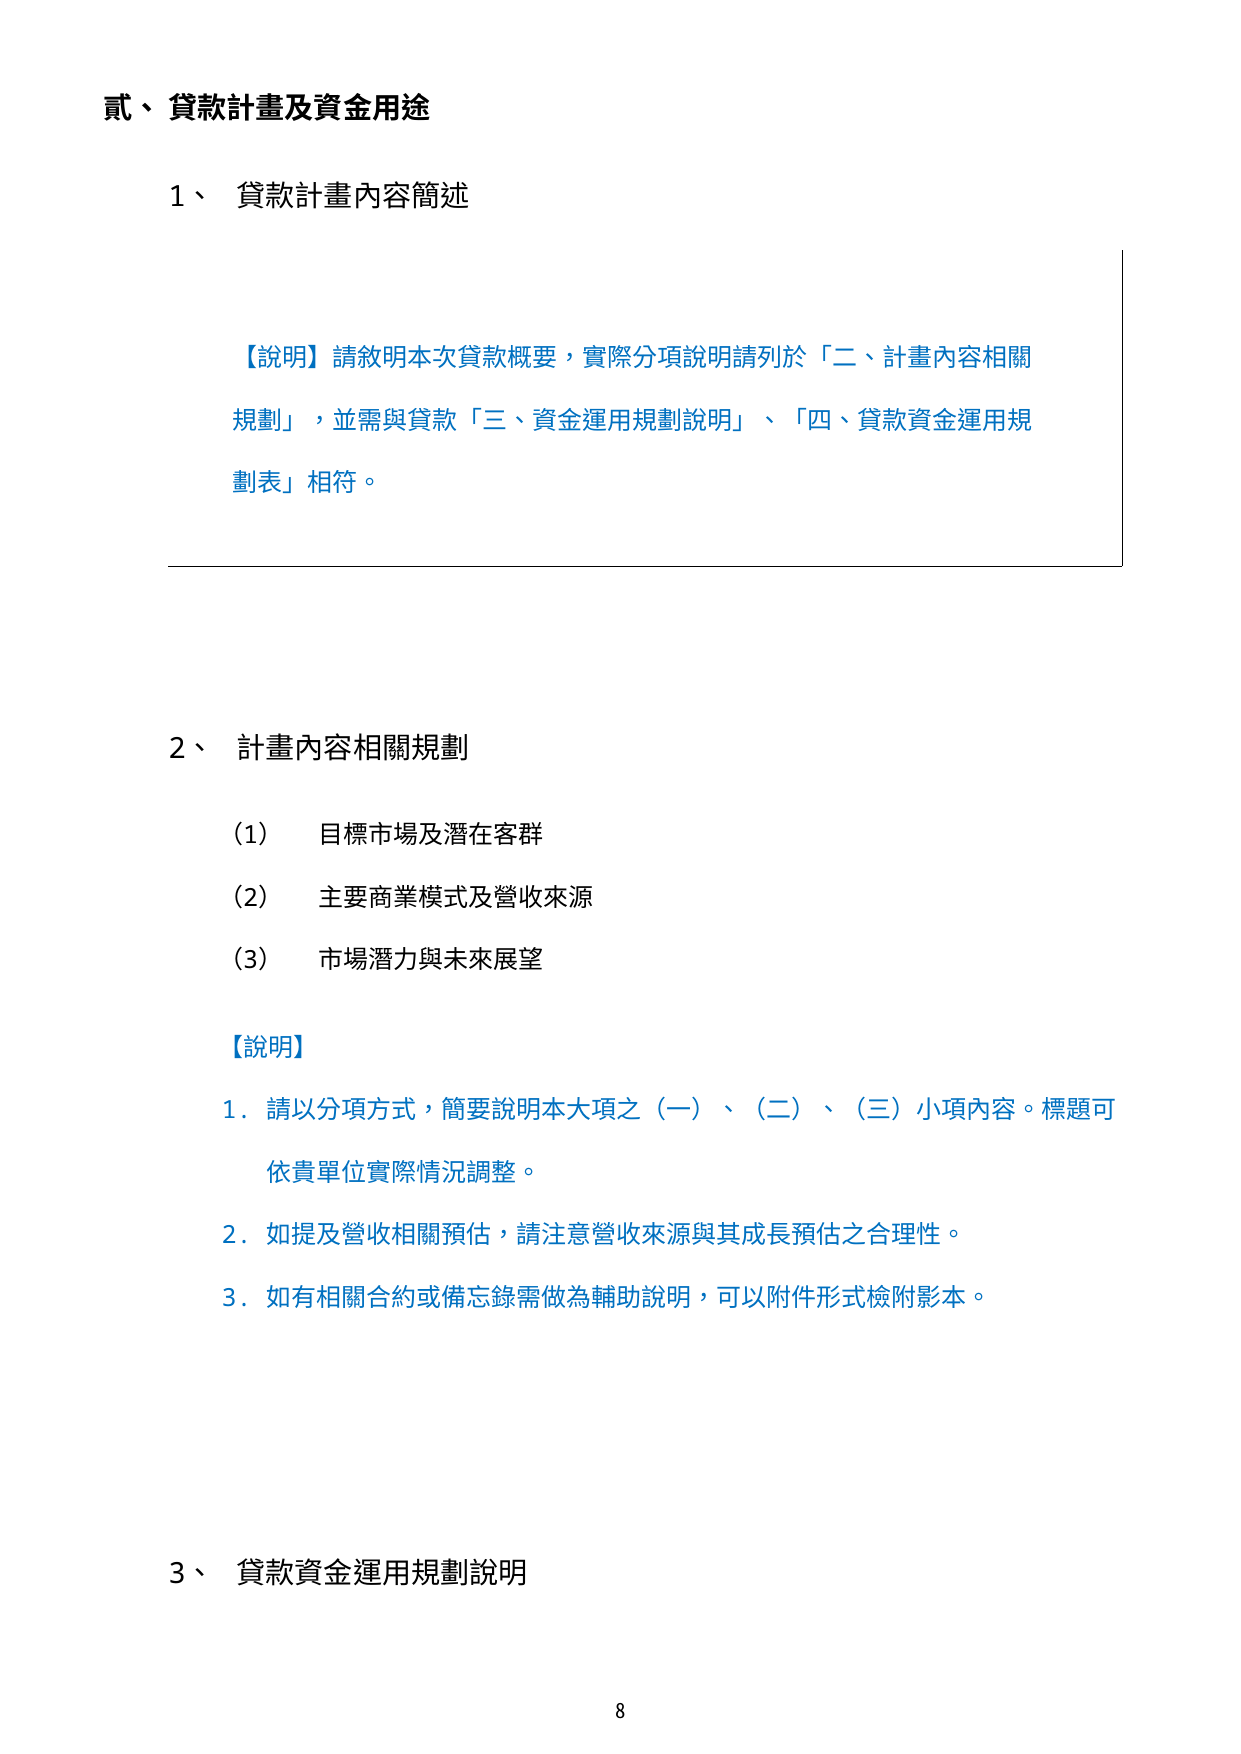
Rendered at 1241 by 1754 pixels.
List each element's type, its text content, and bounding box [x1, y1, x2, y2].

text 【說明】 [218, 1004, 1122, 1066]
list 主要商業模式及營收來源 [218, 854, 1122, 916]
list 如提及營收相關預估，請注意營收來源與其成長預估之合理性。 [221, 1191, 1122, 1254]
list 貸款資金運用規劃說明 [168, 1529, 1122, 1591]
list 貸款計畫及資金用途 [103, 64, 1122, 127]
list 請以分項方式，簡要說明本大項之（一）、（二）、（三）小項內容。標題可依貴單位實際情況調整。 [221, 1066, 1122, 1191]
text 【說明】請敘明本次貸款概要，實際分項說明請列於「二、計畫內容相關規劃」，並需與貸款「三、資金運用規劃說明」、「四、貸款資金運用規劃表」相符。 [168, 249, 1122, 566]
list 市場潛力與未來展望 [218, 916, 1122, 979]
list 目標市場及潛在客群 [218, 791, 1122, 854]
list 計畫內容相關規劃 [168, 704, 1122, 766]
list 貸款計畫內容簡述 [168, 152, 1122, 214]
list 如有相關合約或備忘錄需做為輔助說明，可以附件形式檢附影本。 [221, 1254, 1122, 1316]
